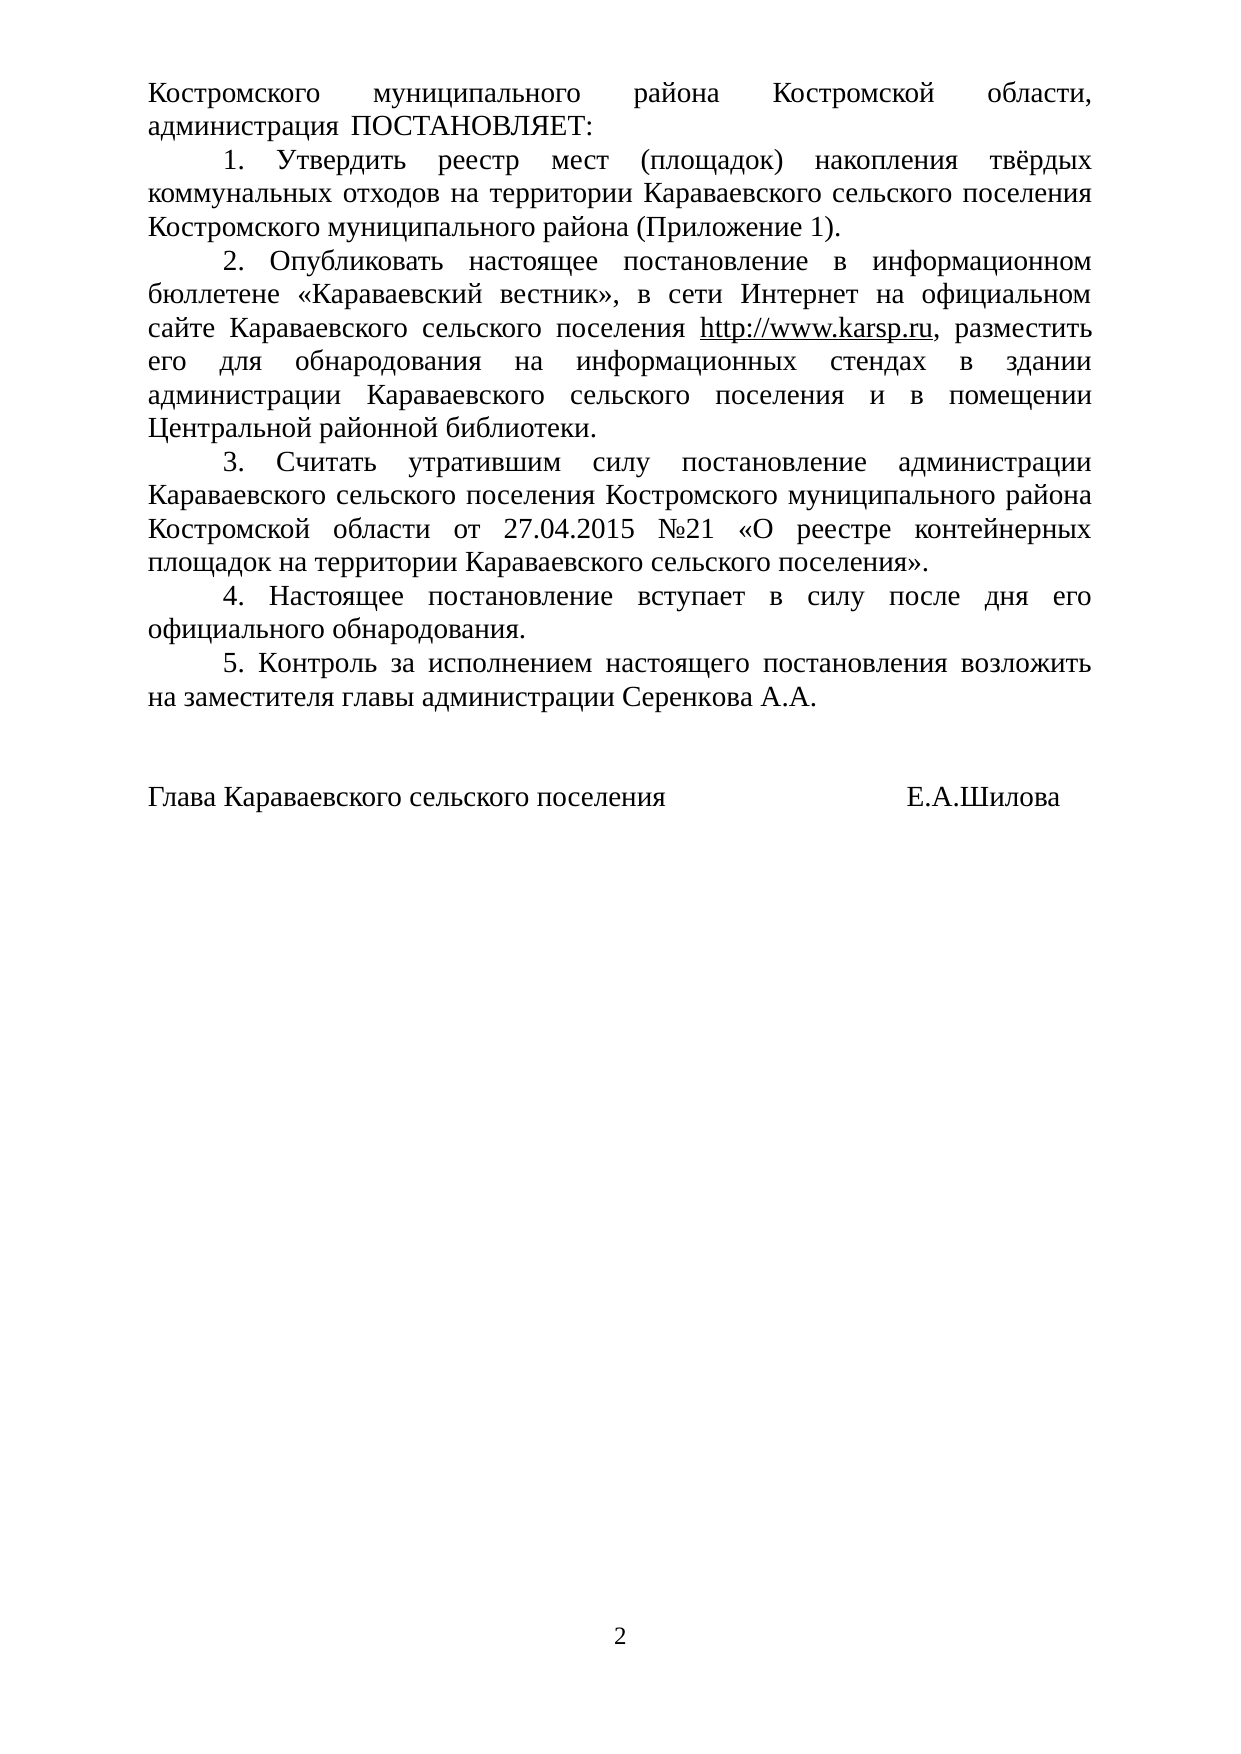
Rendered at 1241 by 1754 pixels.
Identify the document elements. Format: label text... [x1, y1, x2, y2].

text 3. Считать утратившим силу постановление администрации Караваевского сельского поселения Костромского муниципального района Костромской области от 27.04.2015 №21 «О реестре контейнерных площадок на территории Караваевского сельского поселения». [148, 444, 1092, 578]
text Глава Караваевского сельского поселения Е.А.Шилова [148, 779, 1092, 813]
text Костромского муниципального района Костромской области, администрация ПОСТАНОВЛЯЕТ: [148, 75, 1092, 142]
text 5. Контроль за исполнением настоящего постановления возложить на заместителя главы администрации Серенкова А.А. [148, 645, 1092, 712]
text 1. Утвердить реестр мест (площадок) накопления твёрдых коммунальных отходов на территории Караваевского сельского поселения Костромского муниципального района (Приложение 1). [148, 142, 1092, 243]
text 4. Настоящее постановление вступает в силу после дня его официального обнародования. [148, 578, 1092, 645]
text 2. Опубликовать настоящее постановление в информационном бюллетене «Караваевский вестник», в сети Интернет на официальном сайте Караваевского сельского поселения http://www.karsp.ru, разместить его для обнародования на информационных стендах в здании администрации Караваевского сельского поселения и в помещении Центральной районной библиотеки. [148, 243, 1092, 444]
